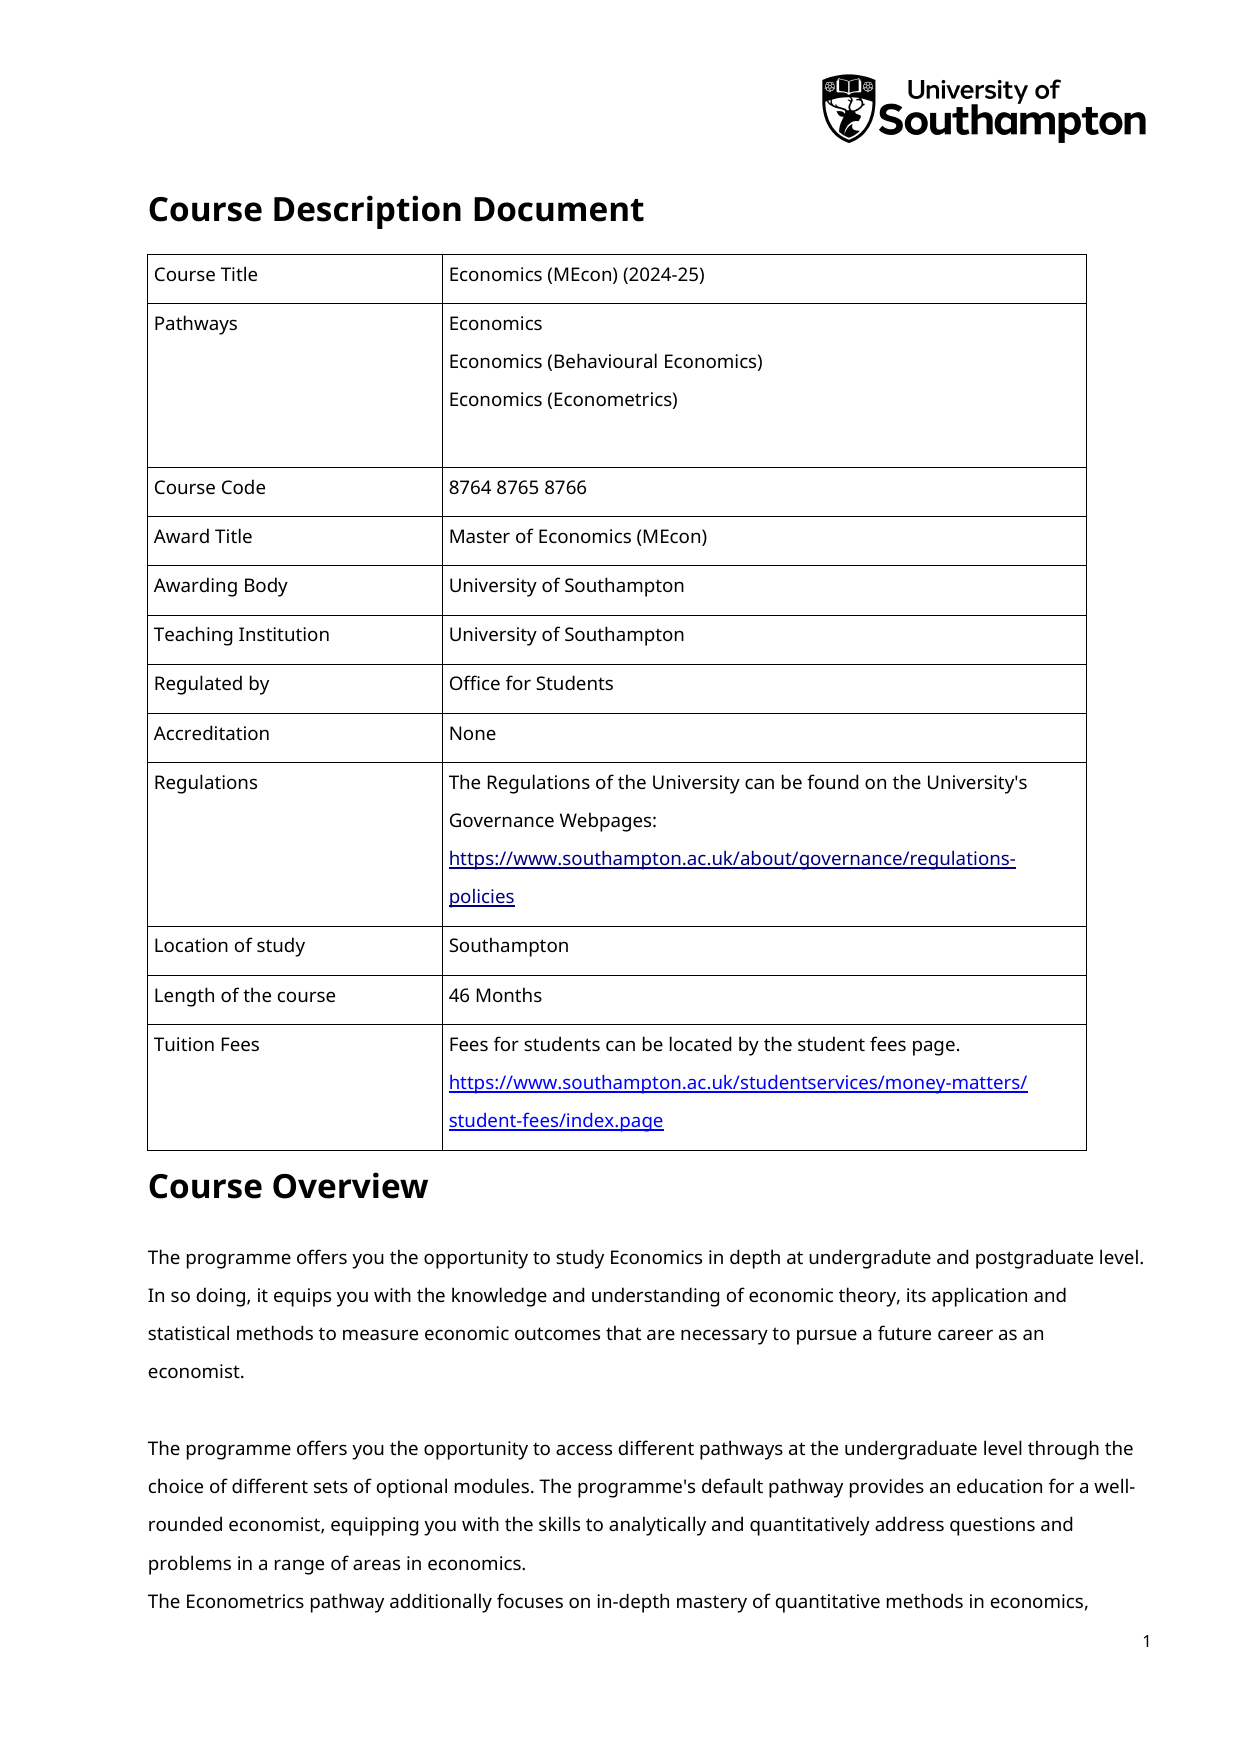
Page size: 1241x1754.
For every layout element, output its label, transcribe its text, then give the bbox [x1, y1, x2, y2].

text The programme offers you the opportunity to study Economics in depth at undergradute and postgraduate level. In so doing, it equips you with the knowledge and understanding of economic theory, its application and statistical methods to measure economic outcomes that are necessary to pursue a future career as an economist. The programme offers you the opportunity to access different pathways at the undergraduate level through the choice of different sets of optional modules. The programme's default pathway provides an education for a well-rounded economist, equipping you with the skills to analytically and quantitatively address questions and problems in a range of areas in economics. The Econometrics pathway additionally focuses on in-depth mastery of quantitative methods in economics, [148, 1244, 1145, 1613]
table_header Course Title [148, 255, 442, 303]
table_cell Fees for students can be located by the student fees page. https://www.southampton.ac.uk/studentservices/money-matters/student-fees/index.page [443, 1025, 1086, 1150]
table_cell Location of study [148, 927, 442, 975]
table_cell Pathways [148, 304, 442, 467]
table_cell Southampton [443, 927, 1086, 975]
table_cell University of Southampton [443, 566, 1086, 614]
table_cell 8764 8765 8766 [443, 468, 1086, 516]
table_cell 46 Months [443, 976, 1086, 1024]
table_cell Economics Economics (Behavioural Economics) Economics (Econometrics) [443, 304, 1086, 467]
table_cell Office for Students [443, 665, 1086, 713]
subtitle Course Description Document [148, 186, 1152, 231]
table_cell Regulations [148, 763, 442, 926]
table_cell Course Code [148, 468, 442, 516]
table_header Economics (MEcon) (2024-25) [443, 255, 1086, 303]
table_cell Master of Economics (MEcon) [443, 517, 1086, 565]
table_cell Teaching Institution [148, 616, 442, 664]
table_cell Tuition Fees [148, 1025, 442, 1150]
table_cell University of Southampton [443, 616, 1086, 664]
table_cell Awarding Body [148, 566, 442, 614]
table_cell The Regulations of the University can be found on the University's Governance Webpages: https://www.southampton.ac.uk/about/governance/regulations-policies [443, 763, 1086, 926]
table_cell None [443, 714, 1086, 762]
table_cell Length of the course [148, 976, 442, 1024]
table_cell Regulated by [148, 665, 442, 713]
table_cell Award Title [148, 517, 442, 565]
subtitle Course Overview [148, 1163, 1152, 1209]
table_cell Accreditation [148, 714, 442, 762]
